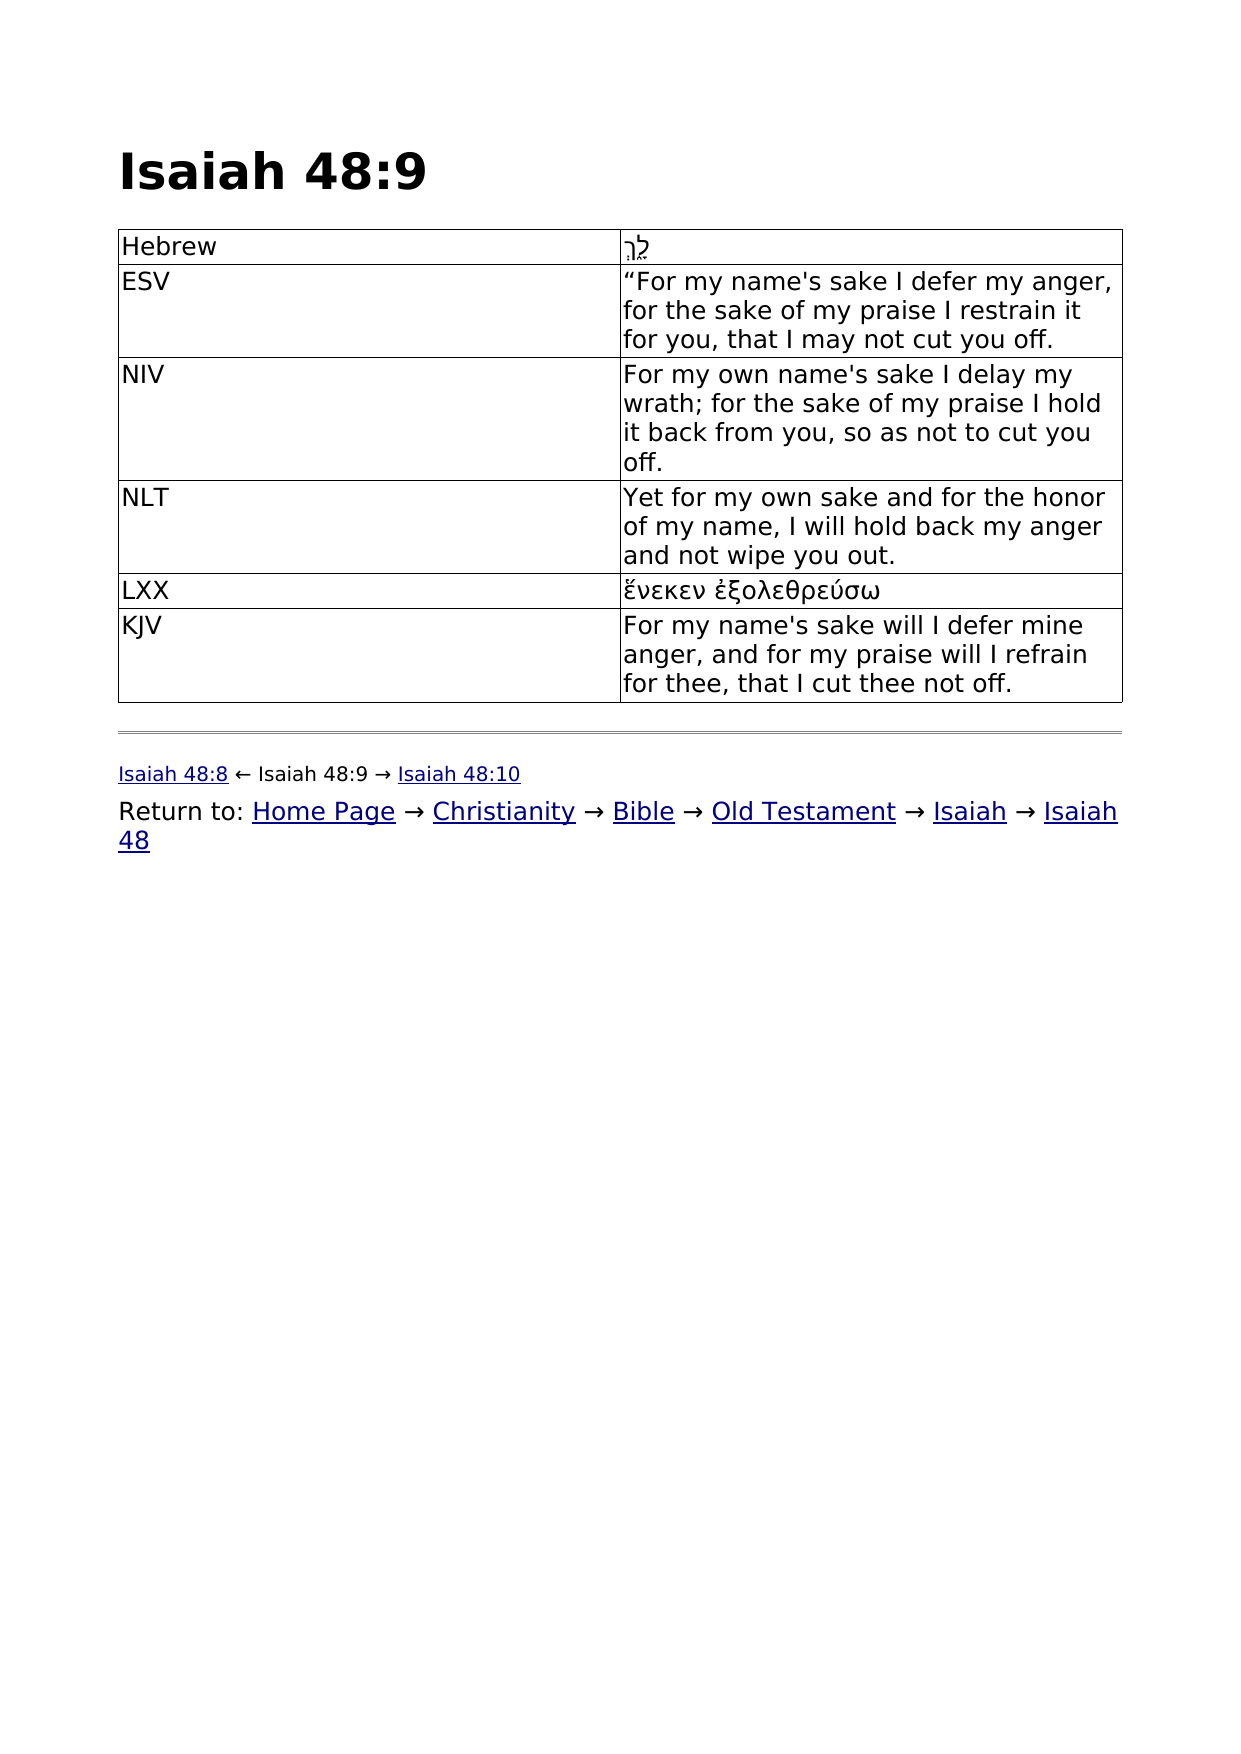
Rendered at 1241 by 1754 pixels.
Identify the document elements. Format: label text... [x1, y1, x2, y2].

table_cell For my name's sake will I defer mine anger, and for my praise will I refrain for thee, that I cut thee not off. [621, 609, 1122, 702]
table_header Hebrew [119, 230, 620, 264]
table_cell LXX [119, 574, 620, 608]
table_cell Yet for my own sake and for the honor of my name, I will hold back my anger and not wipe you out. [621, 481, 1122, 573]
text Return to: Home Page → Christianity → Bible → Old Testament → Isaiah → Isaiah 48 [118, 797, 1122, 855]
table_cell For my own name's sake I delay my wrath; for the sake of my praise I hold it back from you, so as not to cut you off. [621, 358, 1122, 480]
table_cell KJV [119, 609, 620, 702]
subtitle Isaiah 48:9 [118, 143, 1122, 201]
text Isaiah 48:8 ← Isaiah 48:9 → Isaiah 48:10 [118, 763, 1122, 797]
table_cell NLT [119, 481, 620, 573]
table_cell ἕνεκεν ἐξολεθρεύσω [621, 574, 1122, 608]
table_cell NIV [119, 358, 620, 480]
table_cell “For my name's sake I defer my anger, for the sake of my praise I restrain it for you, that I may not cut you off. [621, 265, 1122, 357]
table_header לָ֑ךְ [621, 230, 1122, 264]
table_cell ESV [119, 265, 620, 357]
